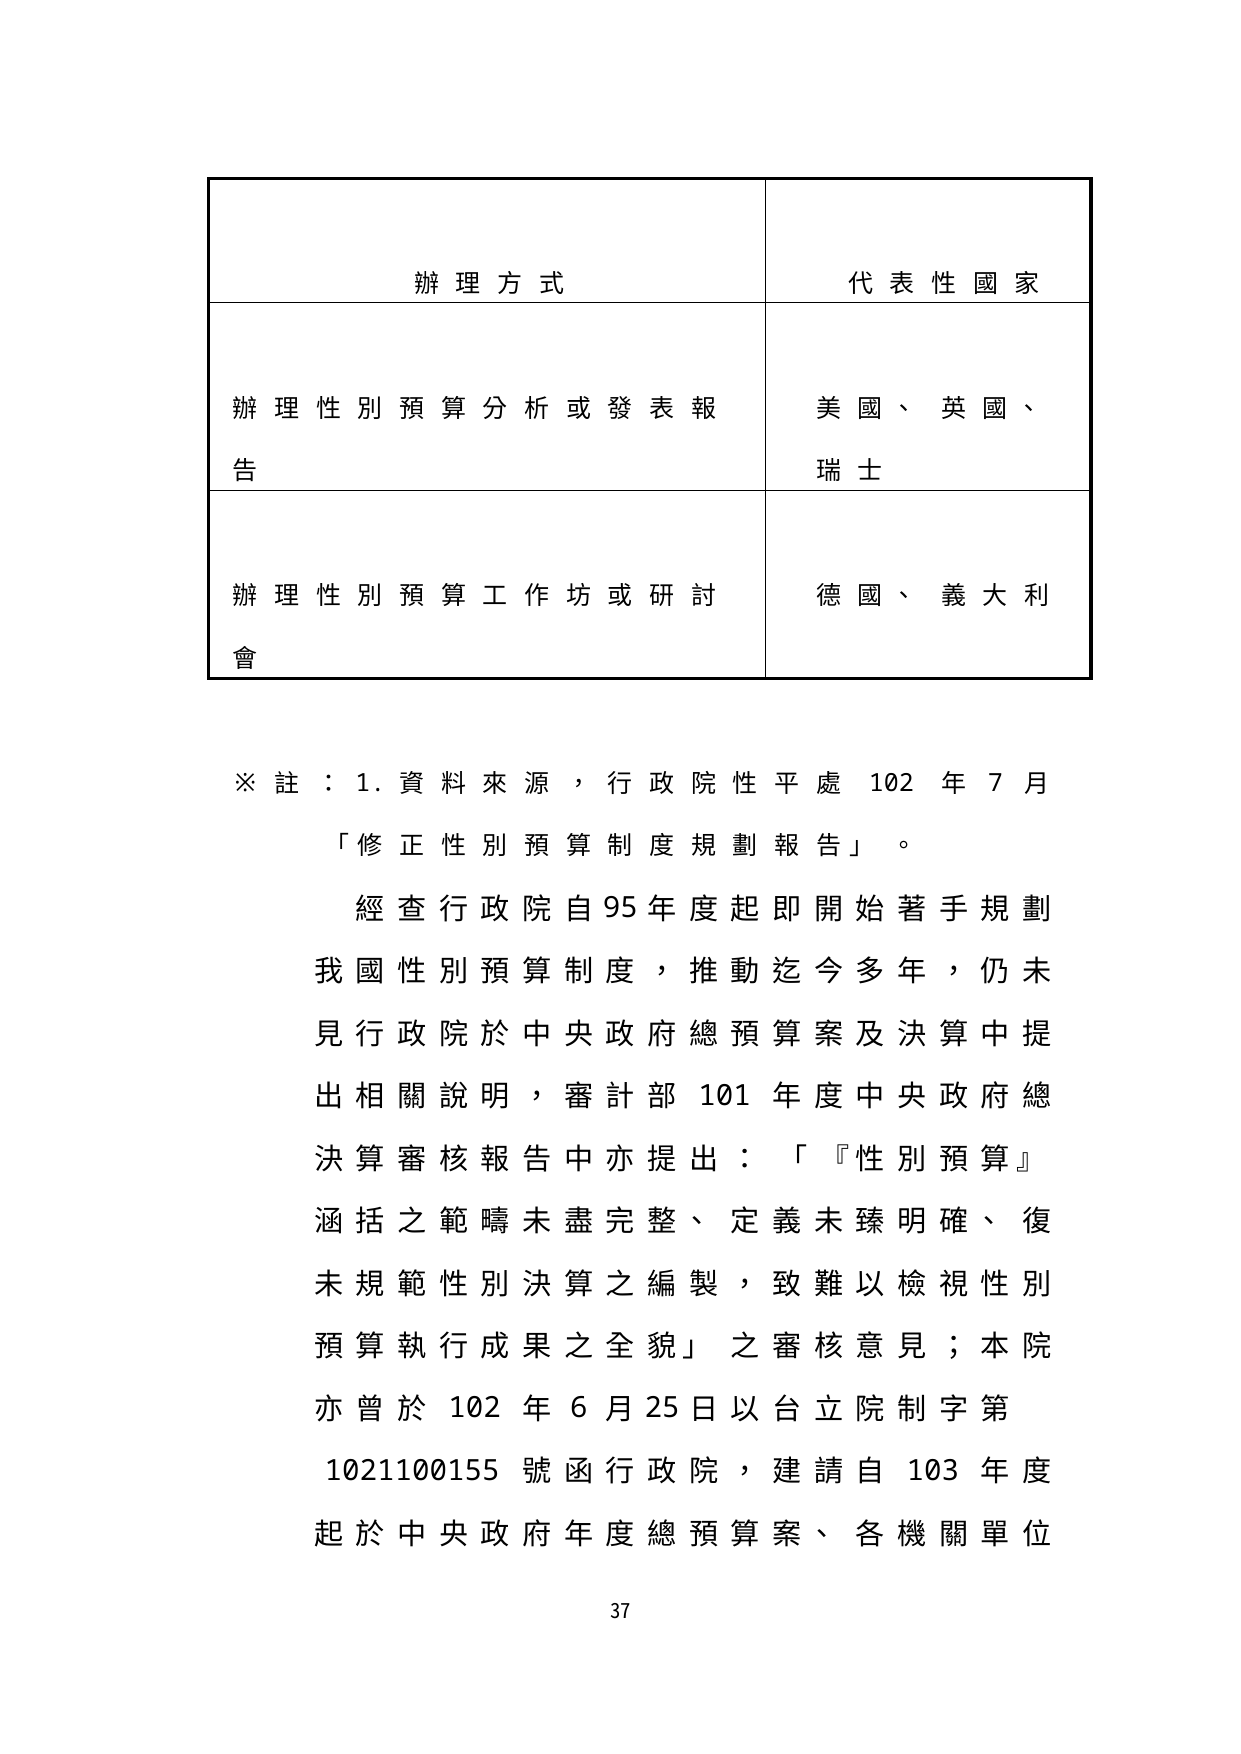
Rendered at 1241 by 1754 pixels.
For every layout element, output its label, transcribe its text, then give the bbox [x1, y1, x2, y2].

text ※註：1.資料來源，行政院性平處102年7月「修正性別預算制度規劃報告」。 [197, 740, 1058, 865]
table_cell 辦理性別預算分析或發表報告 [210, 303, 765, 490]
table_header 代表性國家 [766, 180, 1089, 302]
table_cell 美國、英國、瑞士 [766, 303, 1089, 490]
text 經查行政院自95年度起即開始著手規劃我國性別預算制度，推動迄今多年，仍未見行政院於中央政府總預算案及決算中提出相關說明，審計部101年度中央政府總決算審核報告中亦提出：「『性別預算』涵括之範疇未盡完整、定義未臻明確、復未規範性別決算之編製，致難以檢視性別預算執行成果之全貌」之審核意見；本院亦曾於102年6月25日以台立院制字第1021100155號函行政院，建請自103年度起於中央政府年度總預算案、各機關單位 [271, 865, 1058, 1552]
table_cell 辦理性別預算工作坊或研討會 [210, 491, 765, 677]
table_cell 德國、義大利 [766, 491, 1089, 677]
table_header 辦理方式 [210, 180, 765, 302]
